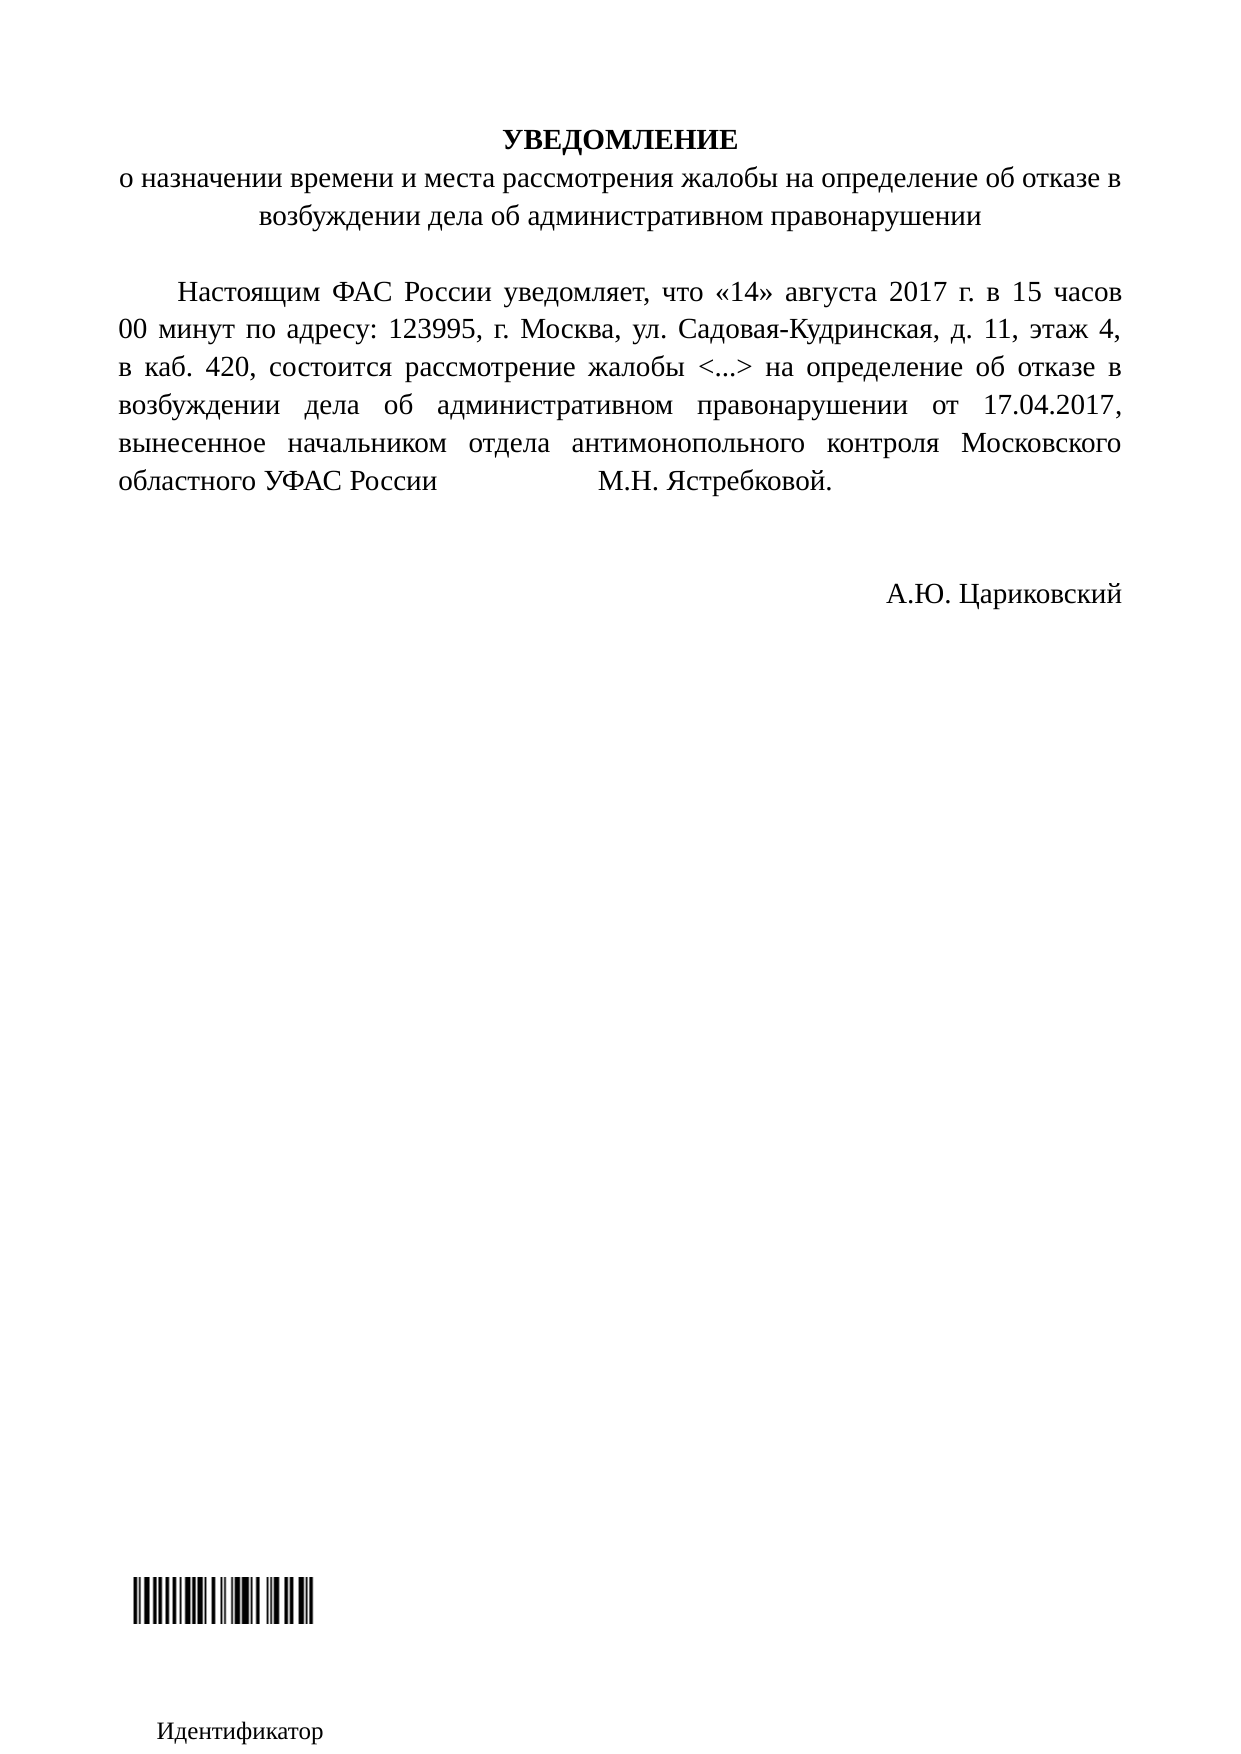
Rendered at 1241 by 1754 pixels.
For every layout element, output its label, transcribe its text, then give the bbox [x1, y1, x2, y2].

text А.Ю. Цариковский [118, 572, 1122, 610]
text Настоящим ФАС России уведомляет, что «14» августа 2017 г. в 15 часов 00 минут по адресу: 123995, г. Москва, ул. Садовая-Кудринская, д. 11, этаж 4, в каб. 420, состоится рассмотрение жалобы <...> на определение об отказе в возбуждении дела об административном правонарушении от 17.04.2017, вынесенное начальником отдела антимонопольного контроля Московского областного УФАС России М.Н. Ястребковой. [118, 269, 1122, 496]
picture [118, 1577, 331, 1624]
subtitle УВЕДОМЛЕНИЕ [118, 118, 1122, 156]
subtitle о назначении времени и места рассмотрения жалобы на определение об отказе в возбуждении дела об административном правонарушении [118, 156, 1122, 232]
